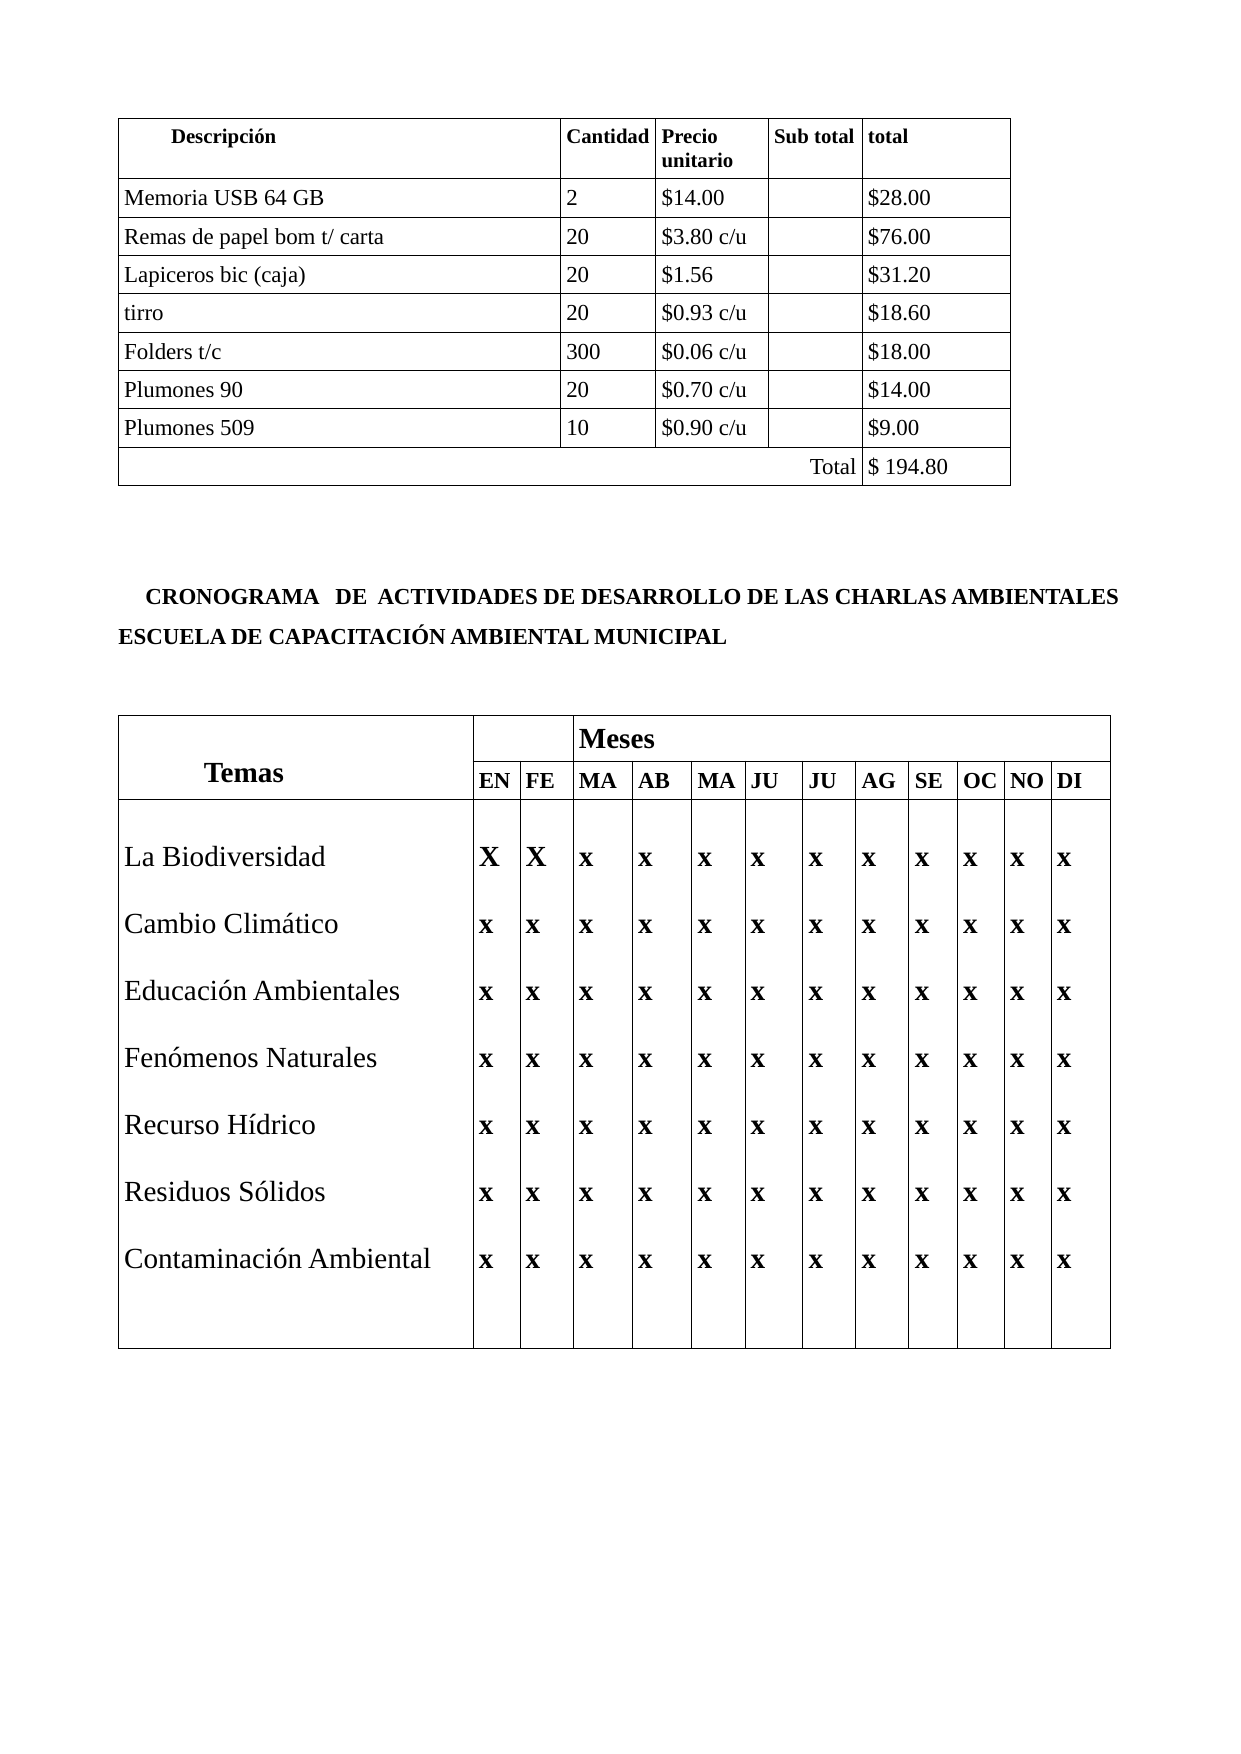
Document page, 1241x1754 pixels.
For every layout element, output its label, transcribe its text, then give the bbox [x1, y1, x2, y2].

table_cell x x x x x x x [803, 800, 855, 1347]
table_cell x x x x x x x [1052, 800, 1110, 1347]
table_cell DI [1052, 762, 1110, 799]
table_cell NO [1005, 762, 1051, 799]
table_header Sub total [769, 119, 862, 178]
table_cell $1.56 [656, 256, 768, 293]
table_cell $3.80 c/u [656, 218, 768, 255]
table_cell 2 [561, 179, 655, 217]
table_cell [769, 179, 862, 217]
table_cell $14.00 [656, 179, 768, 217]
table_cell $0.90 c/u [656, 409, 768, 447]
table_cell $0.93 c/u [656, 294, 768, 332]
table_cell JU [803, 762, 855, 799]
table_cell [769, 218, 862, 255]
table_cell MA [692, 762, 745, 799]
table_cell Folders t/c [119, 333, 560, 370]
table_cell 20 [561, 371, 655, 408]
table_cell X x x x x x x [474, 800, 520, 1347]
table_cell Memoria USB 64 GB [119, 179, 560, 217]
table_header Cantidad [561, 119, 655, 178]
text ESCUELA DE CAPACITACIÓN AMBIENTAL MUNICIPAL [118, 623, 1122, 649]
table_cell [769, 294, 862, 332]
table_cell x x x x x x x [909, 800, 957, 1347]
table_cell 10 [561, 409, 655, 447]
table_cell tirro [119, 294, 560, 332]
table_cell x x x x x x x [746, 800, 802, 1347]
table_cell La Biodiversidad Cambio Climático Educación Ambientales Fenómenos Naturales Recurso Hídrico Residuos Sólidos Contaminación Ambiental [119, 800, 473, 1347]
table_cell OC [958, 762, 1004, 799]
table_cell EN [474, 762, 520, 799]
table_cell 20 [561, 218, 655, 255]
table_cell AB [633, 762, 691, 799]
table_cell Total [119, 448, 862, 485]
table_cell Plumones 509 [119, 409, 560, 447]
table_cell $31.20 [863, 256, 1010, 293]
table_header total [863, 119, 1010, 178]
table_header [474, 716, 573, 761]
table_cell [769, 371, 862, 408]
table_cell x x x x x x x [633, 800, 691, 1347]
table_header Meses [574, 716, 1110, 761]
table_cell AG [856, 762, 908, 799]
table_cell Remas de papel bom t/ carta [119, 218, 560, 255]
table_cell [769, 409, 862, 447]
table_cell MA [574, 762, 632, 799]
table_cell 20 [561, 256, 655, 293]
table_cell x x x x x x x [574, 800, 632, 1347]
table_cell $ 194.80 [863, 448, 1010, 485]
table_cell x x x x x x x [856, 800, 908, 1347]
table_cell $9.00 [863, 409, 1010, 447]
table_cell [769, 333, 862, 370]
table_cell X x x x x x x [521, 800, 573, 1347]
table_header Precio unitario [656, 119, 768, 178]
table_cell x x x x x x x [958, 800, 1004, 1347]
table_cell x x x x x x x [692, 800, 745, 1347]
table_cell $0.70 c/u [656, 371, 768, 408]
table_cell 300 [561, 333, 655, 370]
table_cell 20 [561, 294, 655, 332]
table_cell FE [521, 762, 573, 799]
table_cell [769, 256, 862, 293]
table_header Temas [119, 716, 473, 799]
text CRONOGRAMA DE ACTIVIDADES DE DESARROLLO DE LAS CHARLAS AMBIENTALES [118, 579, 1122, 610]
table_cell $28.00 [863, 179, 1010, 217]
table_cell Plumones 90 [119, 371, 560, 408]
table_cell $76.00 [863, 218, 1010, 255]
table_cell x x x x x x x [1005, 800, 1051, 1347]
table_cell JU [746, 762, 802, 799]
table_cell $18.60 [863, 294, 1010, 332]
table_cell $18.00 [863, 333, 1010, 370]
table_cell SE [909, 762, 957, 799]
table_cell $14.00 [863, 371, 1010, 408]
table_cell $0.06 c/u [656, 333, 768, 370]
table_header Descripción [119, 119, 560, 178]
table_cell Lapiceros bic (caja) [119, 256, 560, 293]
